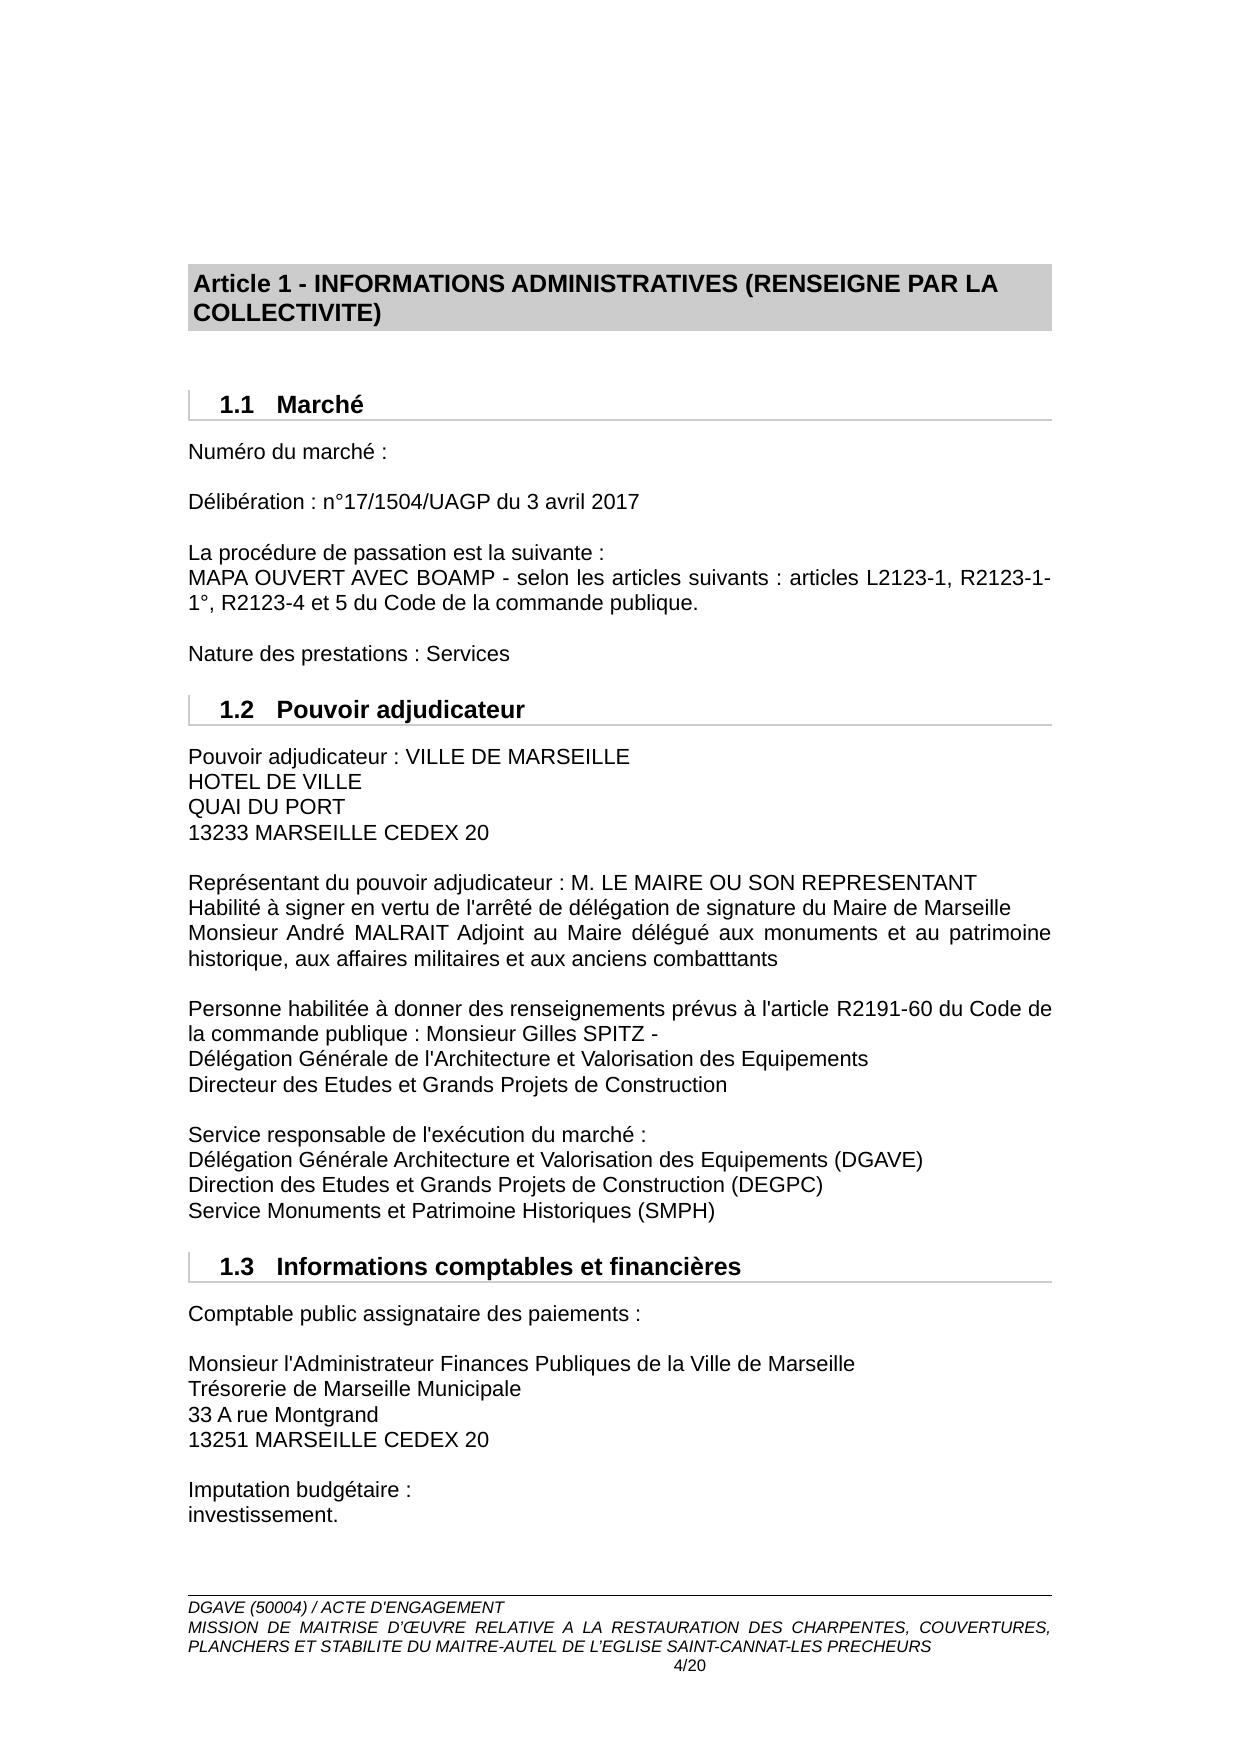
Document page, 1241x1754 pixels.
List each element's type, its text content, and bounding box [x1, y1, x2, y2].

text Trésorerie de Marseille Municipale [188, 1376, 1052, 1402]
text Délégation Générale Architecture et Valorisation des Equipements (DGAVE) [188, 1147, 1052, 1172]
text Personne habilitée à donner des renseignements prévus à l'article R2191-60 du Code de la commande publique : Monsieur Gilles SPITZ - [188, 996, 1052, 1046]
subtitle Marché [190, 390, 1052, 419]
text 13251 MARSEILLE CEDEX 20 [188, 1427, 1052, 1452]
text Directeur des Etudes et Grands Projets de Construction [188, 1071, 1052, 1097]
text 13233 MARSEILLE CEDEX 20 [188, 819, 1052, 844]
text HOTEL DE VILLE [188, 769, 1052, 794]
text MAPA OUVERT AVEC BOAMP - selon les articles suivants : articles L2123-1, R2123-1-1°, R2123-4 et 5 du Code de la commande publique. [188, 565, 1052, 615]
text Pouvoir adjudicateur : VILLE DE MARSEILLE [188, 744, 1052, 769]
text Monsieur André MALRAIT Adjoint au Maire délégué aux monuments et au patrimoine historique, aux affaires militaires et aux anciens combatttants [188, 920, 1052, 971]
subtitle Informations comptables et financières [190, 1252, 1052, 1281]
text investissement. [188, 1502, 1052, 1528]
text Service Monuments et Patrimoine Historiques (SMPH) [188, 1197, 1052, 1223]
subtitle INFORMATIONS ADMINISTRATIVES (RENSEIGNE PAR LA COLLECTIVITE) [190, 266, 1050, 329]
text La procédure de passation est la suivante : [188, 540, 1052, 565]
text Numéro du marché : [188, 439, 1052, 464]
text Délibération : n°17/1504/UAGP du 3 avril 2017 [188, 489, 1052, 514]
text Délégation Générale de l'Architecture et Valorisation des Equipements [188, 1046, 1052, 1071]
subtitle Pouvoir adjudicateur [190, 695, 1052, 724]
text Monsieur l'Administrateur Finances Publiques de la Ville de Marseille [188, 1351, 1052, 1376]
text Habilité à signer en vertu de l'arrêté de délégation de signature du Maire de Marseille [188, 895, 1052, 920]
text Comptable public assignataire des paiements : [188, 1301, 1052, 1326]
text Direction des Etudes et Grands Projets de Construction (DEGPC) [188, 1172, 1052, 1197]
text Nature des prestations : Services [188, 641, 1052, 666]
text Service responsable de l'exécution du marché : [188, 1122, 1052, 1147]
text QUAI DU PORT [188, 794, 1052, 819]
text 33 A rue Montgrand [188, 1402, 1052, 1427]
text Imputation budgétaire : [188, 1477, 1052, 1502]
text Représentant du pouvoir adjudicateur : M. LE MAIRE OU SON REPRESENTANT [188, 870, 1052, 895]
